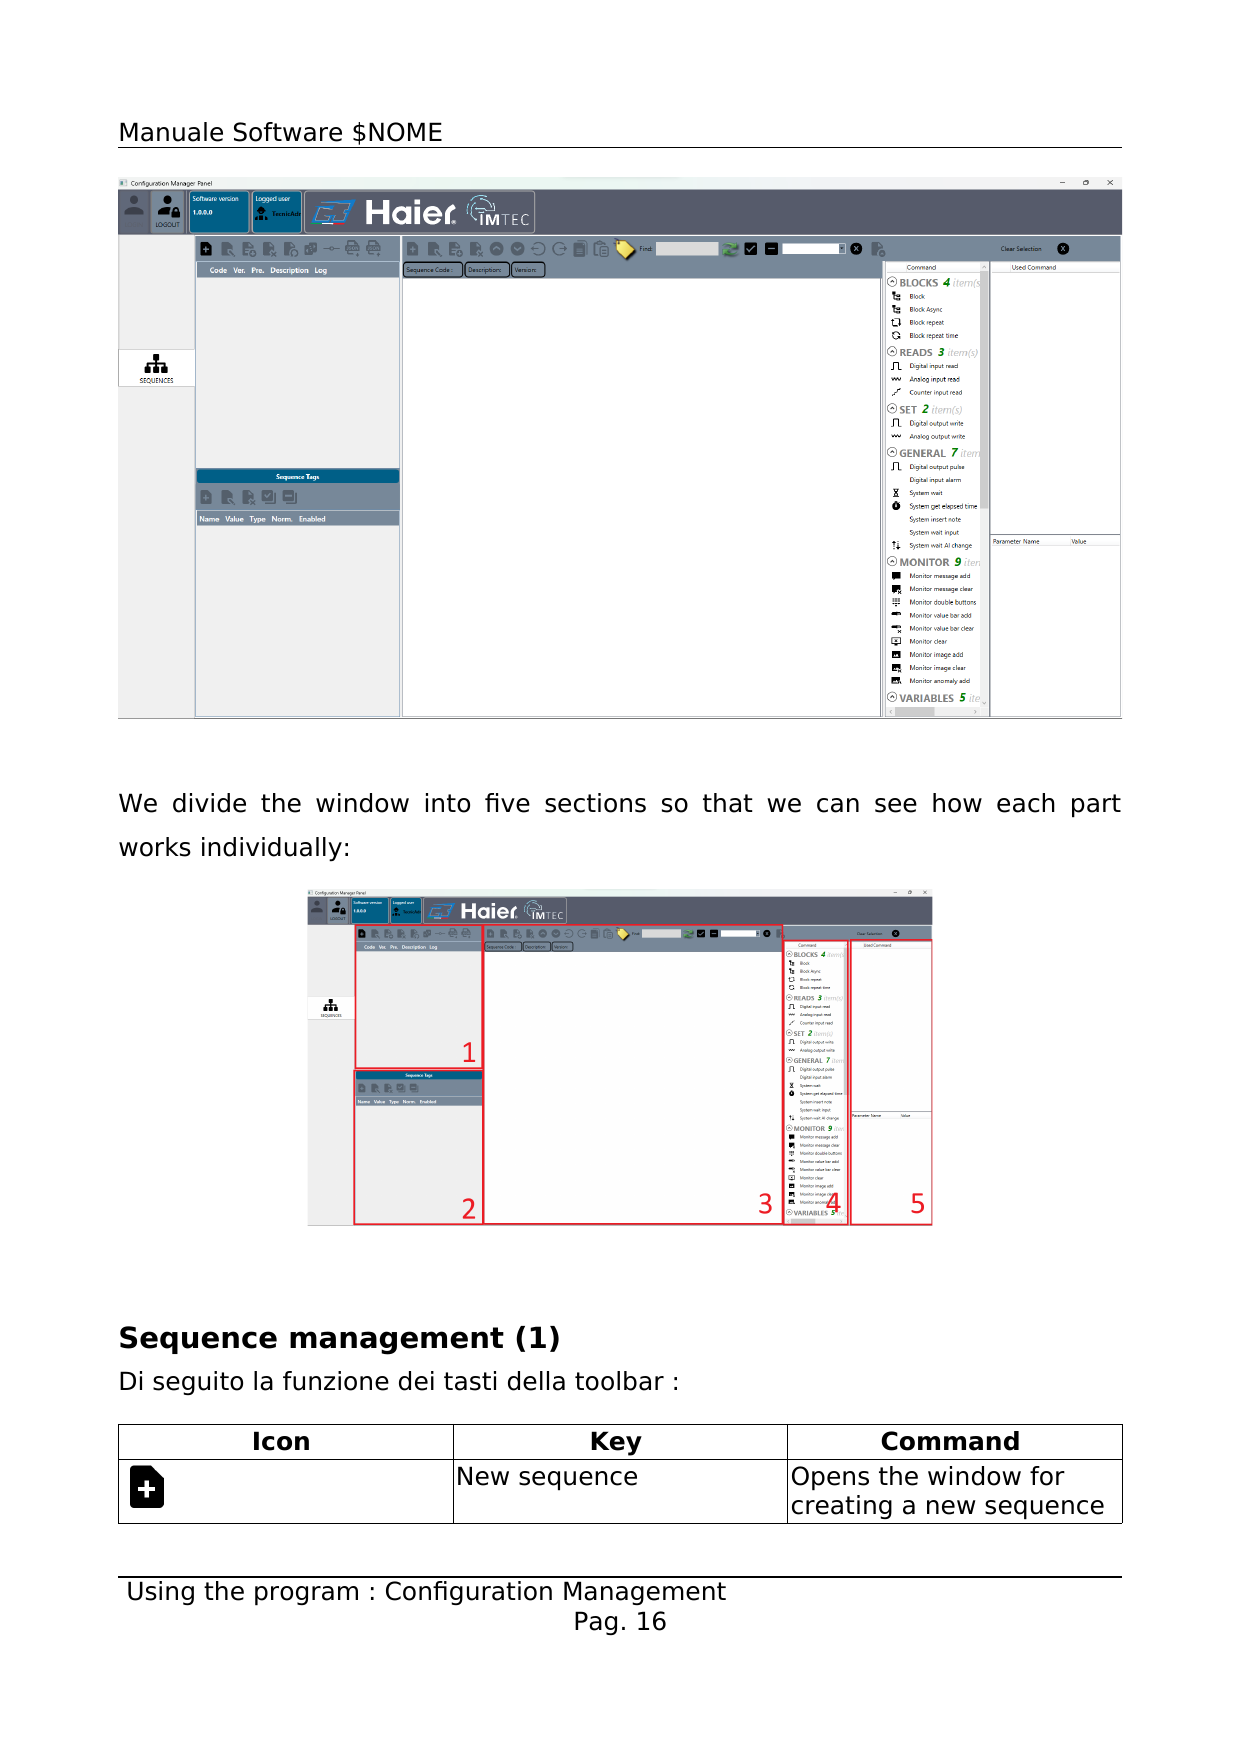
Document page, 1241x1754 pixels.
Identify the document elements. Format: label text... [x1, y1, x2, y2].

picture [118, 177, 1123, 719]
table_cell Opens the window for creating a new sequence [788, 1460, 1122, 1523]
table_cell [119, 1460, 453, 1523]
table_header Command [788, 1425, 1122, 1459]
table_header Icon [119, 1425, 453, 1459]
table_cell New sequence [454, 1460, 787, 1523]
text Di seguito la funzione dei tasti della toolbar : [118, 1367, 1122, 1397]
picture [307, 889, 933, 1226]
subtitle Sequence management (1) [118, 1321, 1122, 1355]
text We divide the window into five sections so that we can see how each part works individually: [118, 789, 1122, 862]
picture [121, 1461, 172, 1512]
table_header Key [454, 1425, 787, 1459]
